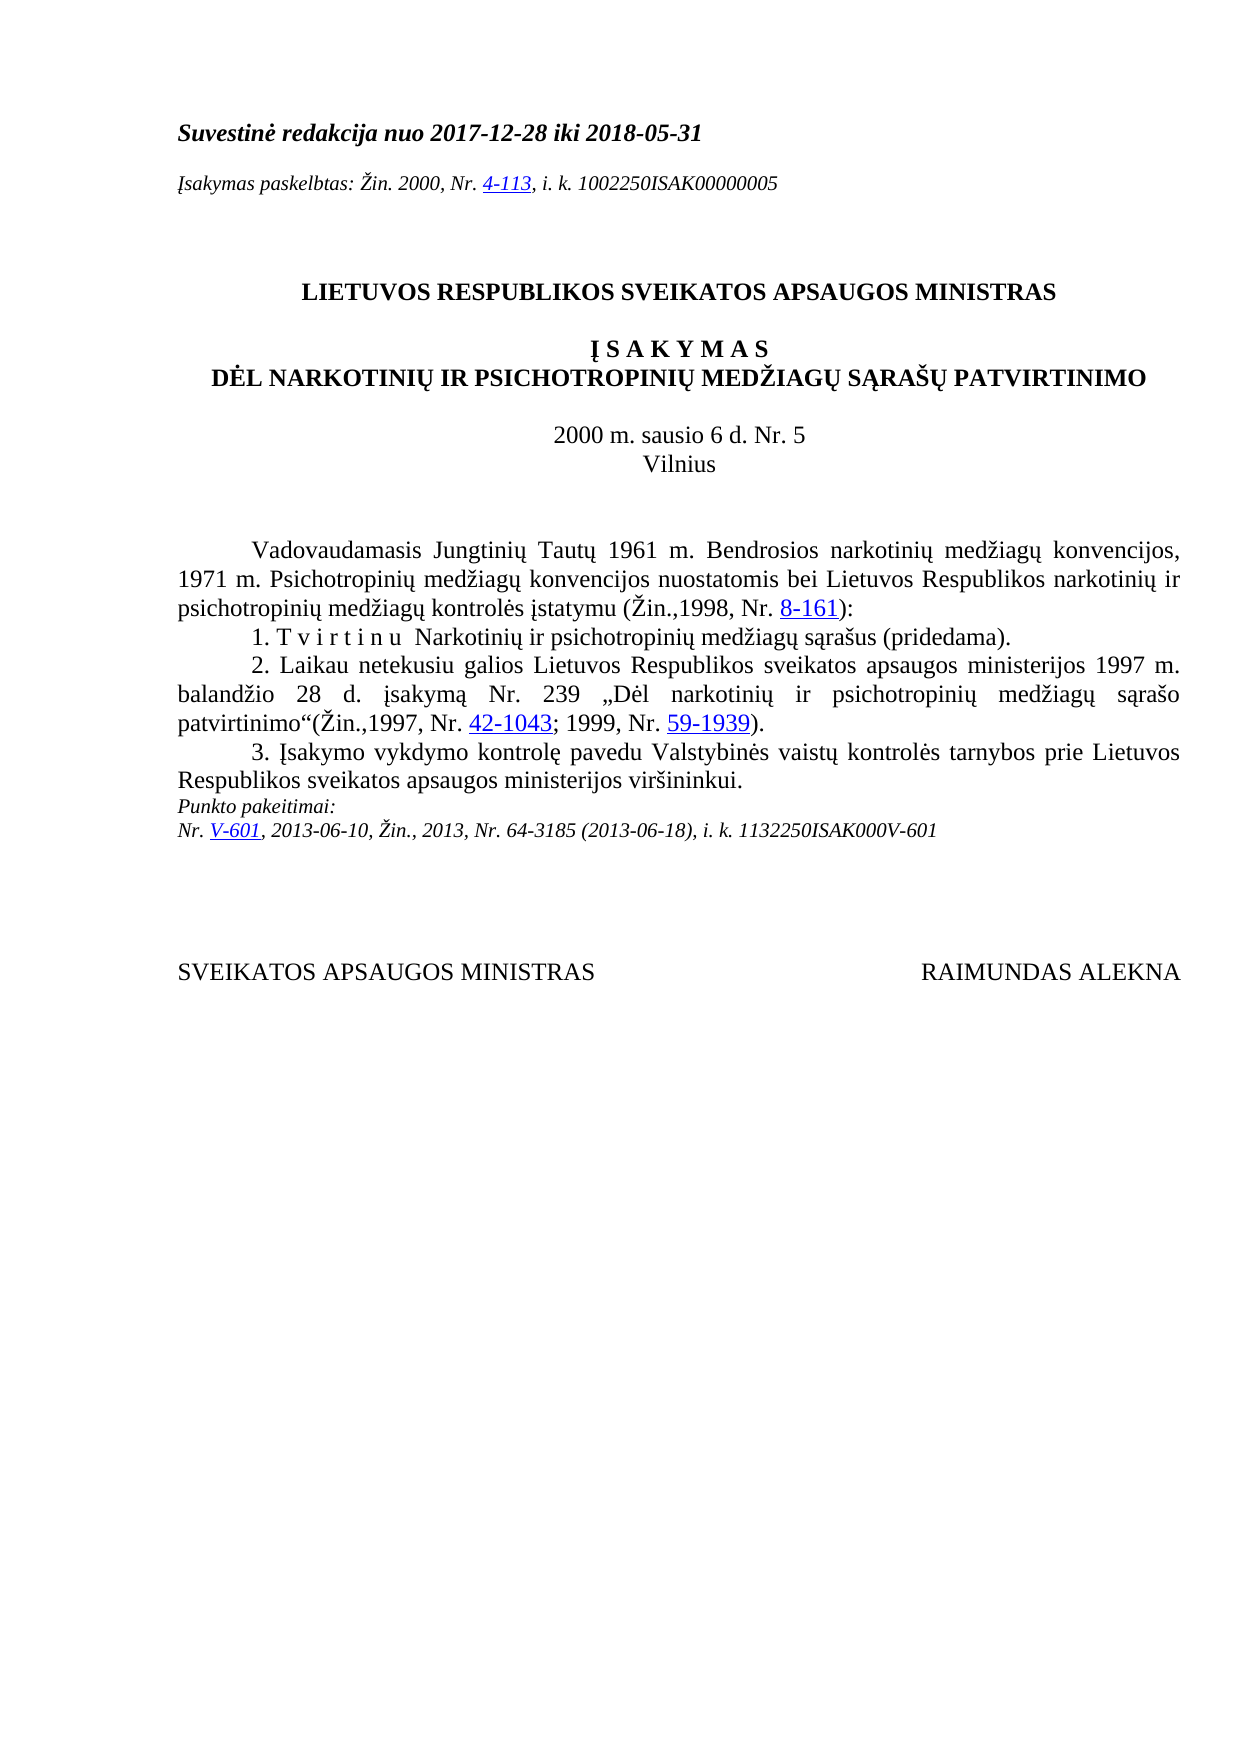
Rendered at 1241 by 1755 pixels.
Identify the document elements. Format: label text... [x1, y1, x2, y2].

text Nr. V-601, 2013-06-10, Žin., 2013, Nr. 64-3185 (2013-06-18), i. k. 1132250ISAK000V-601 [177, 818, 1181, 842]
text 1. Tvirtinu Narkotinių ir psichotropinių medžiagų sąrašus (pridedama). [177, 622, 1181, 650]
text 2. Laikau netekusiu galios Lietuvos Respublikos sveikatos apsaugos ministerijos 1997 m. balandžio 28 d. įsakymą Nr. 239 „Dėl narkotinių ir psichotropinių medžiagų sąrašo patvirtinimo“(Žin.,1997, Nr. 42-1043; 1999, Nr. 59-1939). [177, 650, 1181, 737]
text Punkto pakeitimai: [177, 794, 1181, 818]
text DĖL NARKOTINIŲ IR PSICHOTROPINIŲ MEDŽIAGŲ SĄRAŠŲ PATVIRTINIMO [177, 363, 1181, 392]
text Į S A K Y M A S [177, 334, 1181, 363]
text Suvestinė redakcija nuo 2017-12-28 iki 2018-05-31 [177, 118, 1181, 147]
text SVEIKATOS APSAUGOS MINISTRas RAIMUNDAS ALEKNA [177, 957, 1181, 986]
text LIETUVOS RESPUBLIKOS SVEIKATOS APSAUGOS MINISTRAS [177, 277, 1181, 305]
text Įsakymas paskelbtas: Žin. 2000, Nr. 4-113, i. k. 1002250ISAK00000005 [177, 171, 1181, 195]
text 3. Įsakymo vykdymo kontrolę pavedu Valstybinės vaistų kontrolės tarnybos prie Lietuvos Respublikos sveikatos apsaugos ministerijos viršininkui. [177, 737, 1181, 794]
text 2000 m. sausio 6 d. Nr. 5 [177, 420, 1181, 449]
text Vadovaudamasis Jungtinių Tautų 1961 m. Bendrosios narkotinių medžiagų konvencijos, 1971 m. Psichotropinių medžiagų konvencijos nuostatomis bei Lietuvos Respublikos narkotinių ir psichotropinių medžiagų kontrolės įstatymu (Žin.,1998, Nr. 8-161): [177, 535, 1181, 622]
text Vilnius [177, 449, 1181, 478]
